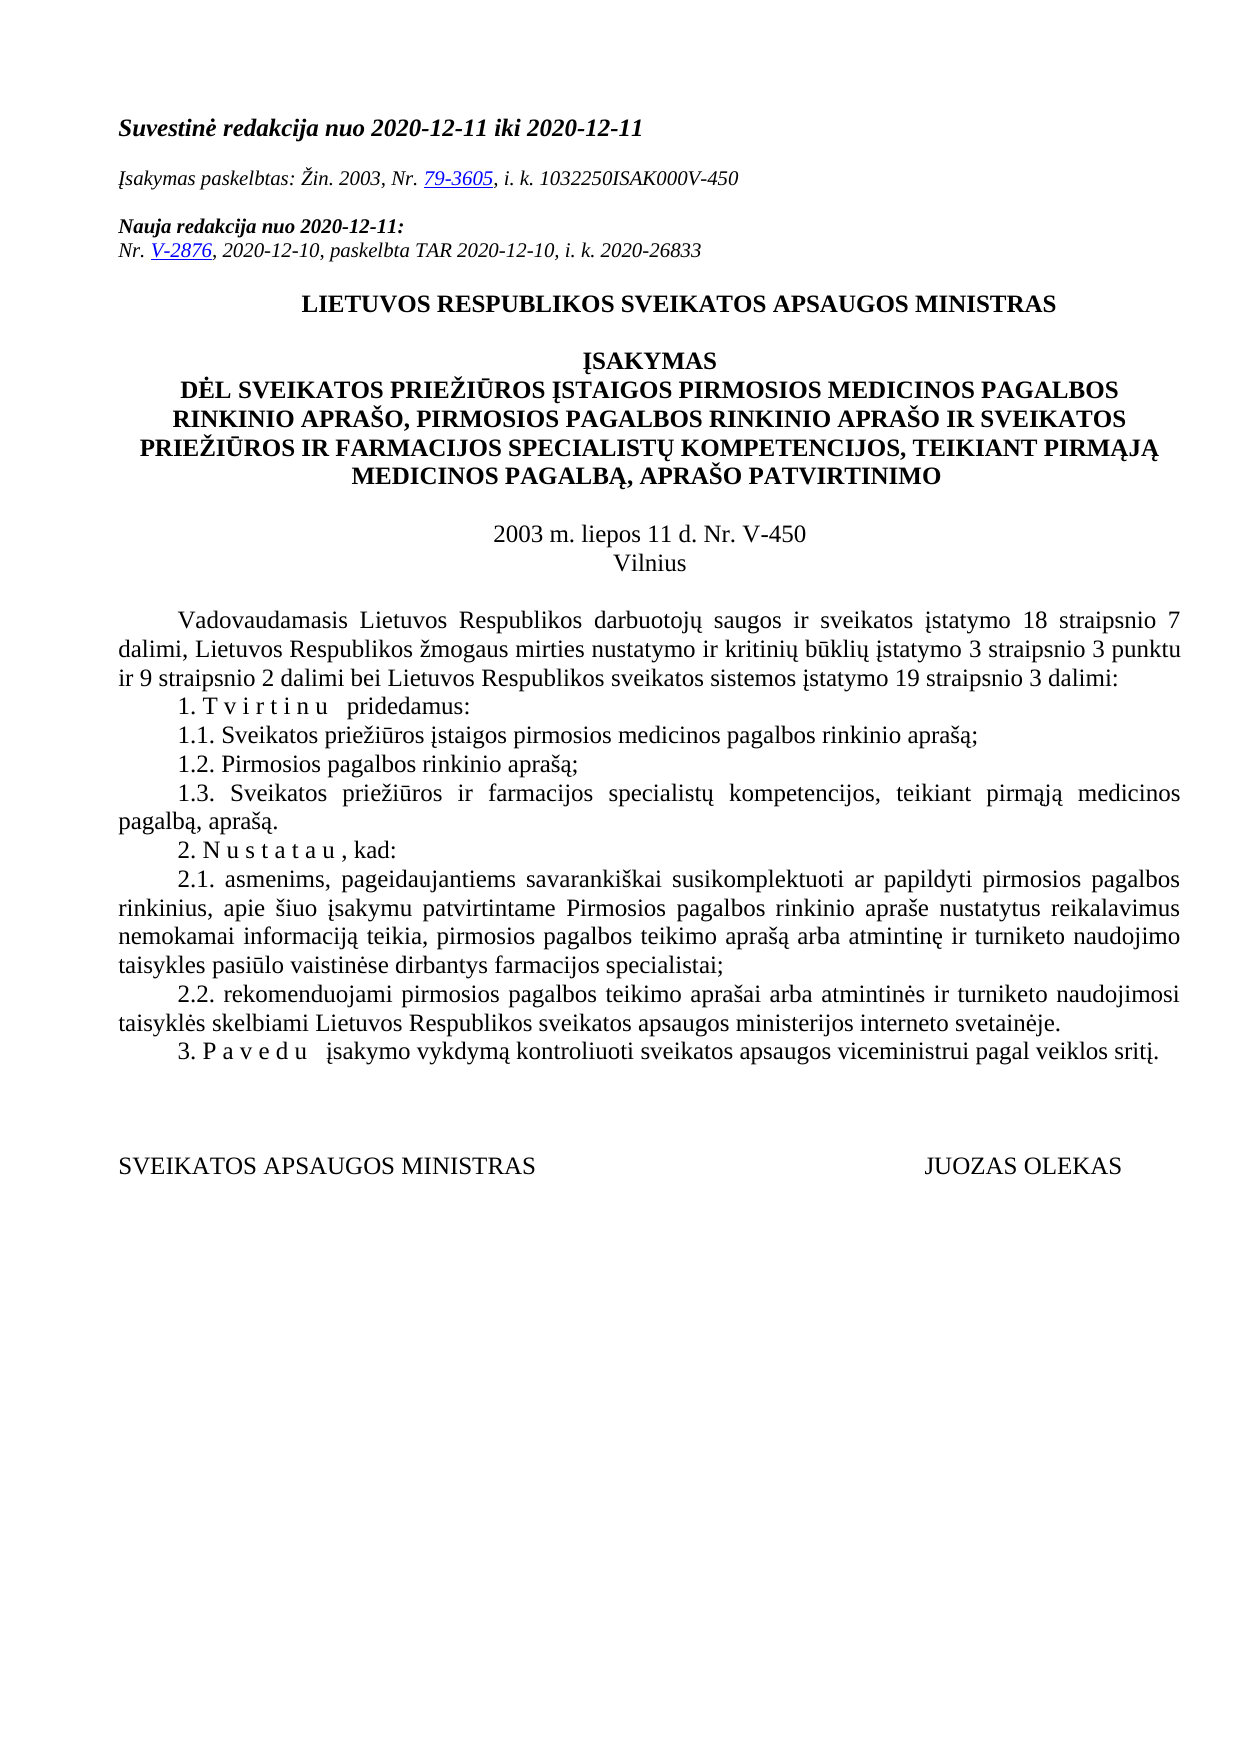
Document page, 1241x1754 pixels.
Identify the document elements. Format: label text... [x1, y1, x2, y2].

text 1.3. Sveikatos priežiūros ir farmacijos specialistų kompetencijos, teikiant pirmąją medicinos pagalbą, aprašą. [118, 778, 1181, 835]
text 2003 m. liepos 11 d. Nr. V-450 Vilnius [118, 519, 1181, 576]
text 1.2. Pirmosios pagalbos rinkinio aprašą; [118, 749, 1181, 778]
text Nr. V-2876, 2020-12-10, paskelbta TAR 2020-12-10, i. k. 2020-26833 [118, 238, 1181, 262]
text ĮSAKYMAS [118, 346, 1181, 375]
text Suvestinė redakcija nuo 2020-12-11 iki 2020-12-11 [118, 113, 1181, 142]
text 2.1. asmenims, pageidaujantiems savarankiškai susikomplektuoti ar papildyti pirmosios pagalbos rinkinius, apie šiuo įsakymu patvirtintame Pirmosios pagalbos rinkinio apraše nustatytus reikalavimus nemokamai informaciją teikia, pirmosios pagalbos teikimo aprašą arba atmintinę ir turniketo naudojimo taisykles pasiūlo vaistinėse dirbantys farmacijos specialistai; [118, 864, 1181, 979]
text Nauja redakcija nuo 2020-12-11: [118, 214, 1181, 238]
text 2. Nustatau, kad: [118, 835, 1181, 864]
text SVEIKATOS APSAUGOS MINISTRAS JUOZAS OLEKAS [118, 1151, 1181, 1180]
text 1. Tvirtinu pridedamus: [118, 691, 1181, 720]
text Įsakymas paskelbtas: Žin. 2003, Nr. 79-3605, i. k. 1032250ISAK000V-450 [118, 166, 1181, 190]
text LIETUVOS RESPUBLIKOS SVEIKATOS APSAUGOS MINISTRAS [118, 289, 1181, 318]
text 3. Pavedu įsakymo vykdymą kontroliuoti sveikatos apsaugos viceministrui pagal veiklos sritį. [118, 1036, 1181, 1065]
text 1.1. Sveikatos priežiūros įstaigos pirmosios medicinos pagalbos rinkinio aprašą; [118, 720, 1181, 749]
text Vadovaudamasis Lietuvos Respublikos darbuotojų saugos ir sveikatos įstatymo 18 straipsnio 7 dalimi, Lietuvos Respublikos žmogaus mirties nustatymo ir kritinių būklių įstatymo 3 straipsnio 3 punktu ir 9 straipsnio 2 dalimi bei Lietuvos Respublikos sveikatos sistemos įstatymo 19 straipsnio 3 dalimi: [118, 605, 1181, 691]
text DĖL SVEIKATOS PRIEŽIŪROS ĮSTAIGOS PIRMOSIOS MEDICINOS PAGALBOS RINKINIO APRAŠO, PIRMOSIOS PAGALBOS RINKINIO APRAŠO IR SVEIKATOS PRIEŽIŪROS IR FARMACIJOS SPECIALISTŲ KOMPETENCIJOS, TEIKIANT PIRMĄJĄ MEDICINOS PAGALBĄ, APRAŠO PATVIRTINIMO [118, 375, 1181, 490]
text 2.2. rekomenduojami pirmosios pagalbos teikimo aprašai arba atmintinės ir turniketo naudojimosi taisyklės skelbiami Lietuvos Respublikos sveikatos apsaugos ministerijos interneto svetainėje. [118, 979, 1181, 1036]
